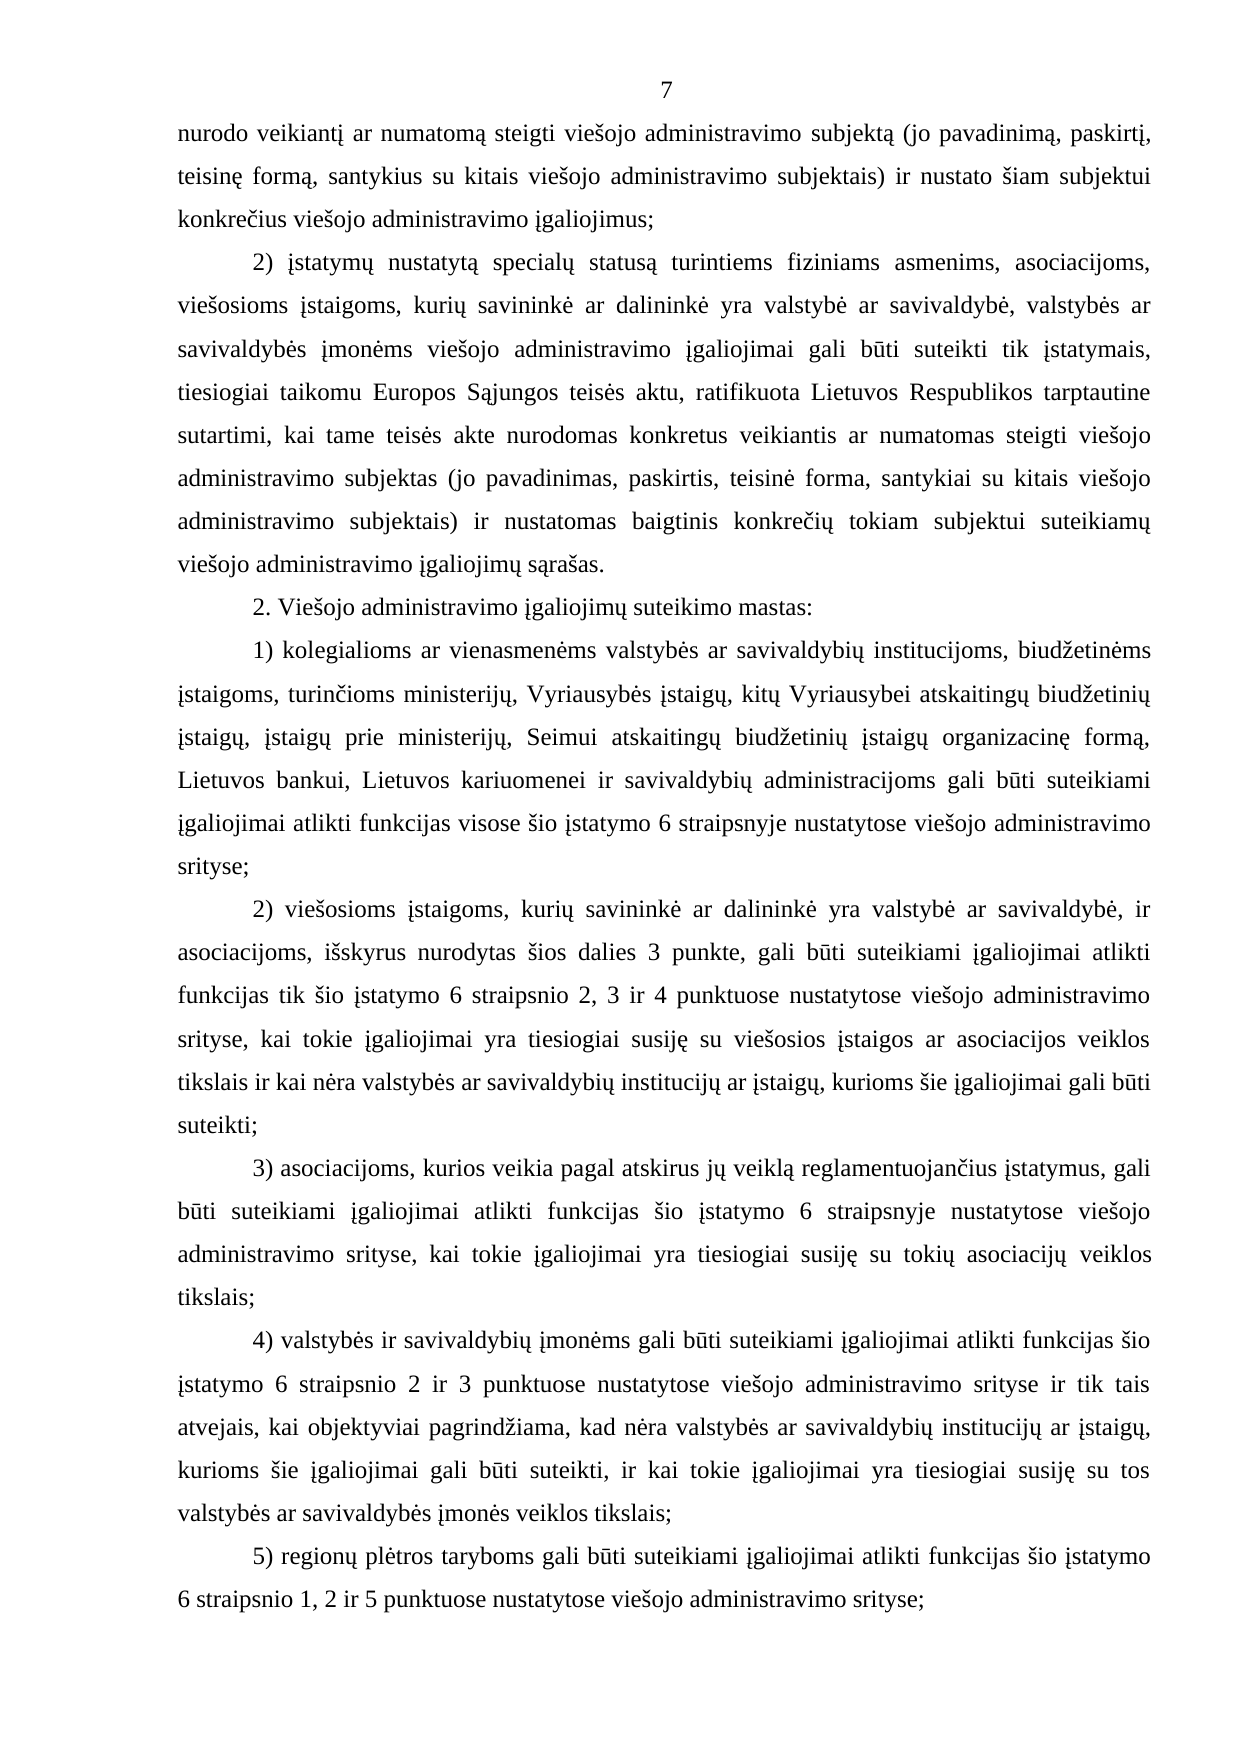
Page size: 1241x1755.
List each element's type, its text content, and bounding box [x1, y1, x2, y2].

text nurodo veikiantį ar numatomą steigti viešojo administravimo subjektą (jo pavadinimą, paskirtį, teisinę formą, santykius su kitais viešojo administravimo subjektais) ir nustato šiam subjektui konkrečius viešojo administravimo įgaliojimus; [177, 118, 1152, 233]
text 4) valstybės ir savivaldybių įmonėms gali būti suteikiami įgaliojimai atlikti funkcijas šio įstatymo 6 straipsnio 2 ir 3 punktuose nustatytose viešojo administravimo srityse ir tik tais atvejais, kai objektyviai pagrindžiama, kad nėra valstybės ar savivaldybių institucijų ar įstaigų, kurioms šie įgaliojimai gali būti suteikti, ir kai tokie įgaliojimai yra tiesiogiai susiję su tos valstybės ar savivaldybės įmonės veiklos tikslais; [177, 1326, 1152, 1527]
text 2) įstatymų nustatytą specialų statusą turintiems fiziniams asmenims, asociacijoms, viešosioms įstaigoms, kurių savininkė ar dalininkė yra valstybė ar savivaldybė, valstybės ar savivaldybės įmonėms viešojo administravimo įgaliojimai gali būti suteikti tik įstatymais, tiesiogiai taikomu Europos Sąjungos teisės aktu, ratifikuota Lietuvos Respublikos tarptautine sutartimi, kai tame teisės akte nurodomas konkretus veikiantis ar numatomas steigti viešojo administravimo subjektas (jo pavadinimas, paskirtis, teisinė forma, santykiai su kitais viešojo administravimo subjektais) ir nustatomas baigtinis konkrečių tokiam subjektui suteikiamų viešojo administravimo įgaliojimų sąrašas. [177, 247, 1152, 578]
text 3) asociacijoms, kurios veikia pagal atskirus jų veiklą reglamentuojančius įstatymus, gali būti suteikiami įgaliojimai atlikti funkcijas šio įstatymo 6 straipsnyje nustatytose viešojo administravimo srityse, kai tokie įgaliojimai yra tiesiogiai susiję su tokių asociacijų veiklos tikslais; [177, 1153, 1152, 1311]
text 2. Viešojo administravimo įgaliojimų suteikimo mastas: [177, 592, 1152, 621]
text 5) regionų plėtros taryboms gali būti suteikiami įgaliojimai atlikti funkcijas šio įstatymo 6 straipsnio 1, 2 ir 5 punktuose nustatytose viešojo administravimo srityse; [177, 1541, 1152, 1613]
text 1) kolegialioms ar vienasmenėms valstybės ar savivaldybių institucijoms, biudžetinėms įstaigoms, turinčioms ministerijų, Vyriausybės įstaigų, kitų Vyriausybei atskaitingų biudžetinių įstaigų, įstaigų prie ministerijų, Seimui atskaitingų biudžetinių įstaigų organizacinę formą, Lietuvos bankui, Lietuvos kariuomenei ir savivaldybių administracijoms gali būti suteikiami įgaliojimai atlikti funkcijas visose šio įstatymo 6 straipsnyje nustatytose viešojo administravimo srityse; [177, 636, 1152, 880]
text 2) viešosioms įstaigoms, kurių savininkė ar dalininkė yra valstybė ar savivaldybė, ir asociacijoms, išskyrus nurodytas šios dalies 3 punkte, gali būti suteikiami įgaliojimai atlikti funkcijas tik šio įstatymo 6 straipsnio 2, 3 ir 4 punktuose nustatytose viešojo administravimo srityse, kai tokie įgaliojimai yra tiesiogiai susiję su viešosios įstaigos ar asociacijos veiklos tikslais ir kai nėra valstybės ar savivaldybių institucijų ar įstaigų, kurioms šie įgaliojimai gali būti suteikti; [177, 894, 1152, 1139]
